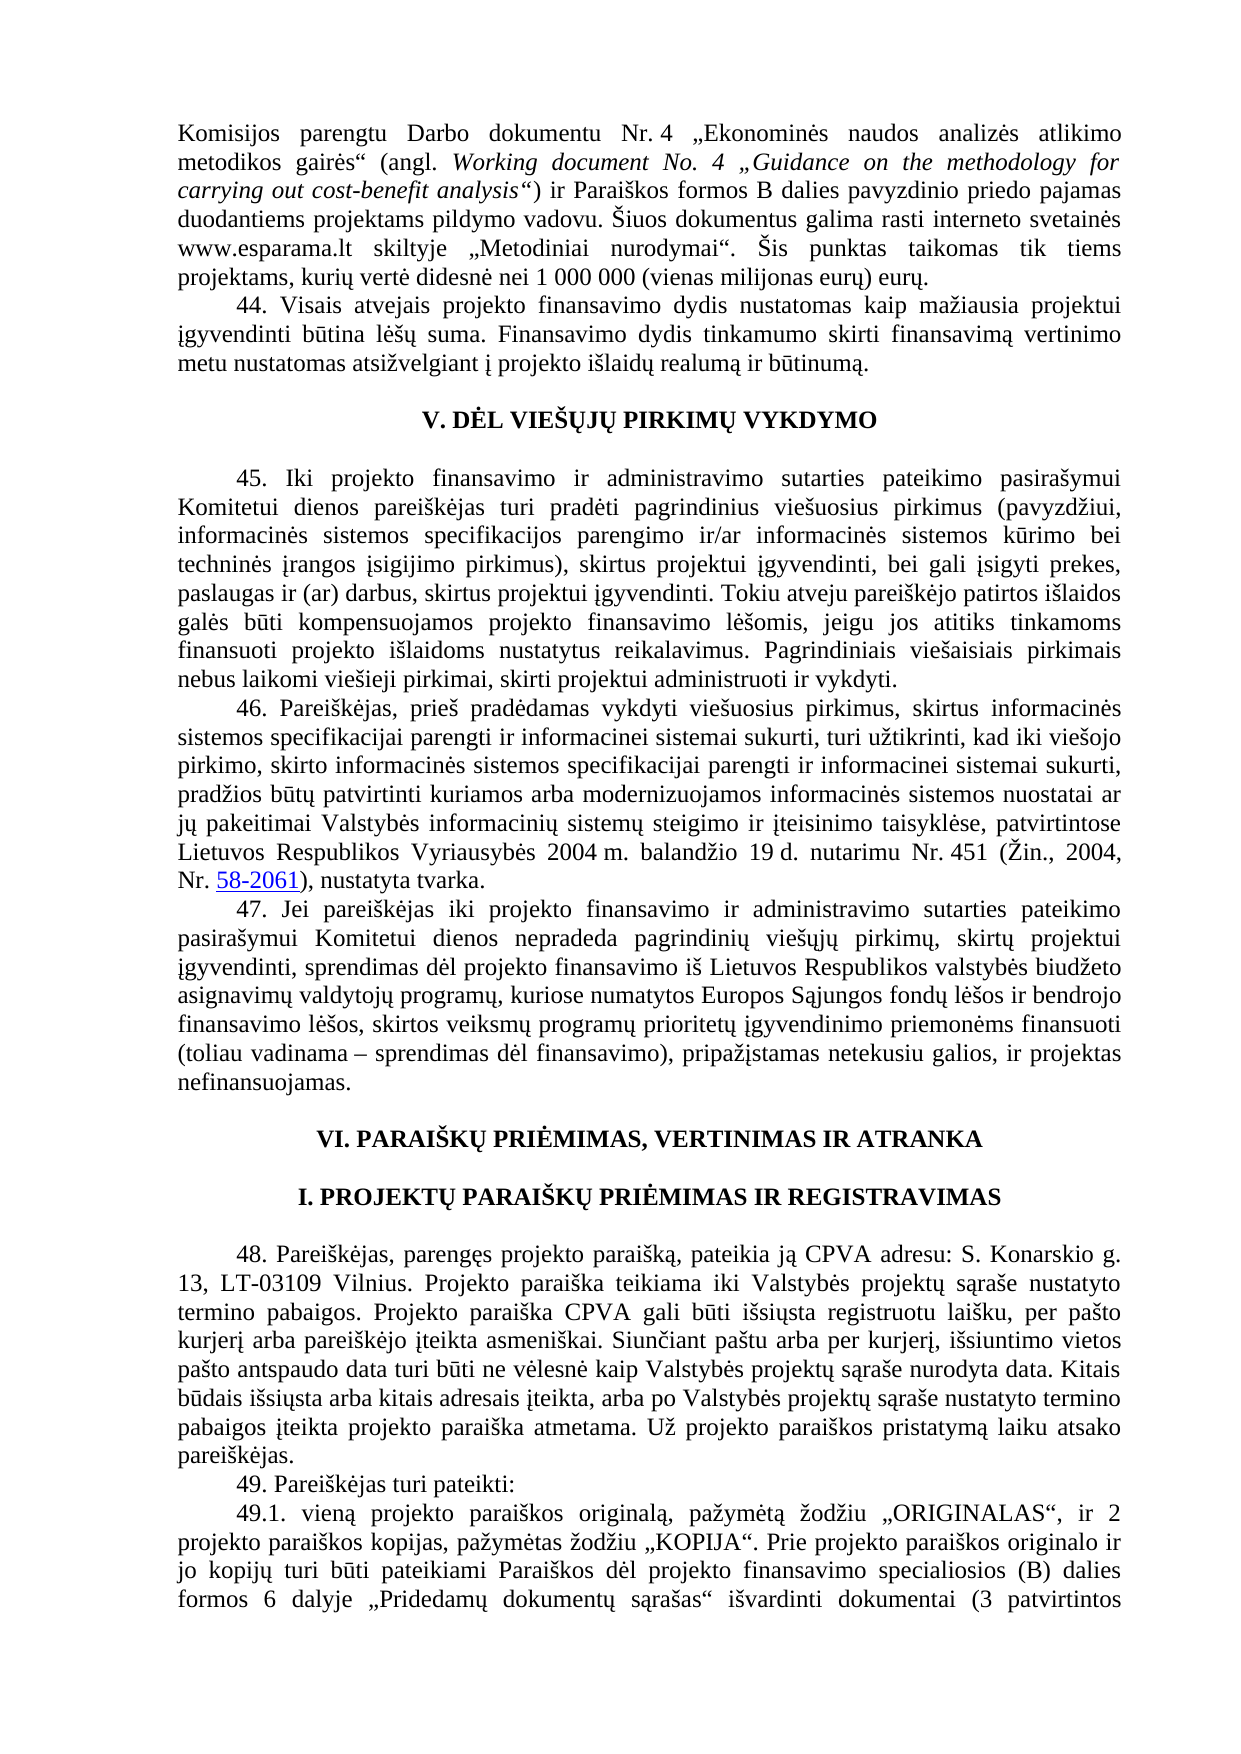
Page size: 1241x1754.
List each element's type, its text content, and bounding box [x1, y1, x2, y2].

text Komisijos parengtu Darbo dokumentu Nr. 4 „Ekonominės naudos analizės atlikimo metodikos gairės“ (angl. Working document No. 4 „Guidance on the methodology for carrying out cost-benefit analysis“) ir Paraiškos formos B dalies pavyzdinio priedo pajamas duodantiems projektams pildymo vadovu. Šiuos dokumentus galima rasti interneto svetainės www.esparama.lt skiltyje „Metodiniai nurodymai“. Šis punktas taikomas tik tiems projektams, kurių vertė didesnė nei 1 000 000 (vienas milijonas eurų) eurų. [177, 118, 1122, 291]
text 48. Pareiškėjas, parengęs projekto paraišką, pateikia ją CPVA adresu: S. Konarskio g. 13, LT-03109 Vilnius. Projekto paraiška teikiama iki Valstybės projektų sąraše nustatyto termino pabaigos. Projekto paraiška CPVA gali būti išsiųsta registruotu laišku, per pašto kurjerį arba pareiškėjo įteikta asmeniškai. Siunčiant paštu arba per kurjerį, išsiuntimo vietos pašto antspaudo data turi būti ne vėlesnė kaip Valstybės projektų sąraše nurodyta data. Kitais būdais išsiųsta arba kitais adresais įteikta, arba po Valstybės projektų sąraše nustatyto termino pabaigos įteikta projekto paraiška atmetama. Už projekto paraiškos pristatymą laiku atsako pareiškėjas. [177, 1239, 1122, 1469]
text V. DĖL VIEŠŲJŲ PIRKIMŲ VYKDYMO [177, 406, 1122, 434]
text 49.1. vieną projekto paraiškos originalą, pažymėtą žodžiu „ORIGINALAS“, ir 2 projekto paraiškos kopijas, pažymėtas žodžiu „KOPIJA“. Prie projekto paraiškos originalo ir jo kopijų turi būti pateikiami Paraiškos dėl projekto finansavimo specialiosios (B) dalies formos 6 dalyje „Pridedamų dokumentų sąrašas“ išvardinti dokumentai (3 patvirtintos [177, 1498, 1122, 1613]
text 46. Pareiškėjas, prieš pradėdamas vykdyti viešuosius pirkimus, skirtus informacinės sistemos specifikacijai parengti ir informacinei sistemai sukurti, turi užtikrinti, kad iki viešojo pirkimo, skirto informacinės sistemos specifikacijai parengti ir informacinei sistemai sukurti, pradžios būtų patvirtinti kuriamos arba modernizuojamos informacinės sistemos nuostatai ar jų pakeitimai Valstybės informacinių sistemų steigimo ir įteisinimo taisyklėse, patvirtintose Lietuvos Respublikos Vyriausybės 2004 m. balandžio 19 d. nutarimu Nr. 451 (Žin., 2004, Nr. 58-2061), nustatyta tvarka. [177, 693, 1122, 894]
text 45. Iki projekto finansavimo ir administravimo sutarties pateikimo pasirašymui Komitetui dienos pareiškėjas turi pradėti pagrindinius viešuosius pirkimus (pavyzdžiui, informacinės sistemos specifikacijos parengimo ir/ar informacinės sistemos kūrimo bei techninės įrangos įsigijimo pirkimus), skirtus projektui įgyvendinti, bei gali įsigyti prekes, paslaugas ir (ar) darbus, skirtus projektui įgyvendinti. Tokiu atveju pareiškėjo patirtos išlaidos galės būti kompensuojamos projekto finansavimo lėšomis, jeigu jos atitiks tinkamoms finansuoti projekto išlaidoms nustatytus reikalavimus. Pagrindiniais viešaisiais pirkimais nebus laikomi viešieji pirkimai, skirti projektui administruoti ir vykdyti. [177, 463, 1122, 693]
text 44. Visais atvejais projekto finansavimo dydis nustatomas kaip mažiausia projektui įgyvendinti būtina lėšų suma. Finansavimo dydis tinkamumo skirti finansavimą vertinimo metu nustatomas atsižvelgiant į projekto išlaidų realumą ir būtinumą. [177, 291, 1122, 377]
text 47. Jei pareiškėjas iki projekto finansavimo ir administravimo sutarties pateikimo pasirašymui Komitetui dienos nepradeda pagrindinių viešųjų pirkimų, skirtų projektui įgyvendinti, sprendimas dėl projekto finansavimo iš Lietuvos Respublikos valstybės biudžeto asignavimų valdytojų programų, kuriose numatytos Europos Sąjungos fondų lėšos ir bendrojo finansavimo lėšos, skirtos veiksmų programų prioritetų įgyvendinimo priemonėms finansuoti (toliau vadinama – sprendimas dėl finansavimo), pripažįstamas netekusiu galios, ir projektas nefinansuojamas. [177, 894, 1122, 1096]
text I. PROJEKTŲ PARAIŠKŲ PRIĖMIMAS IR REGISTRAVIMAS [177, 1182, 1122, 1211]
text VI. PARAIŠKŲ PRIĖMIMAS, VERTINIMAS IR ATRANKA [177, 1124, 1122, 1153]
text 49. Pareiškėjas turi pateikti: [177, 1469, 1122, 1498]
